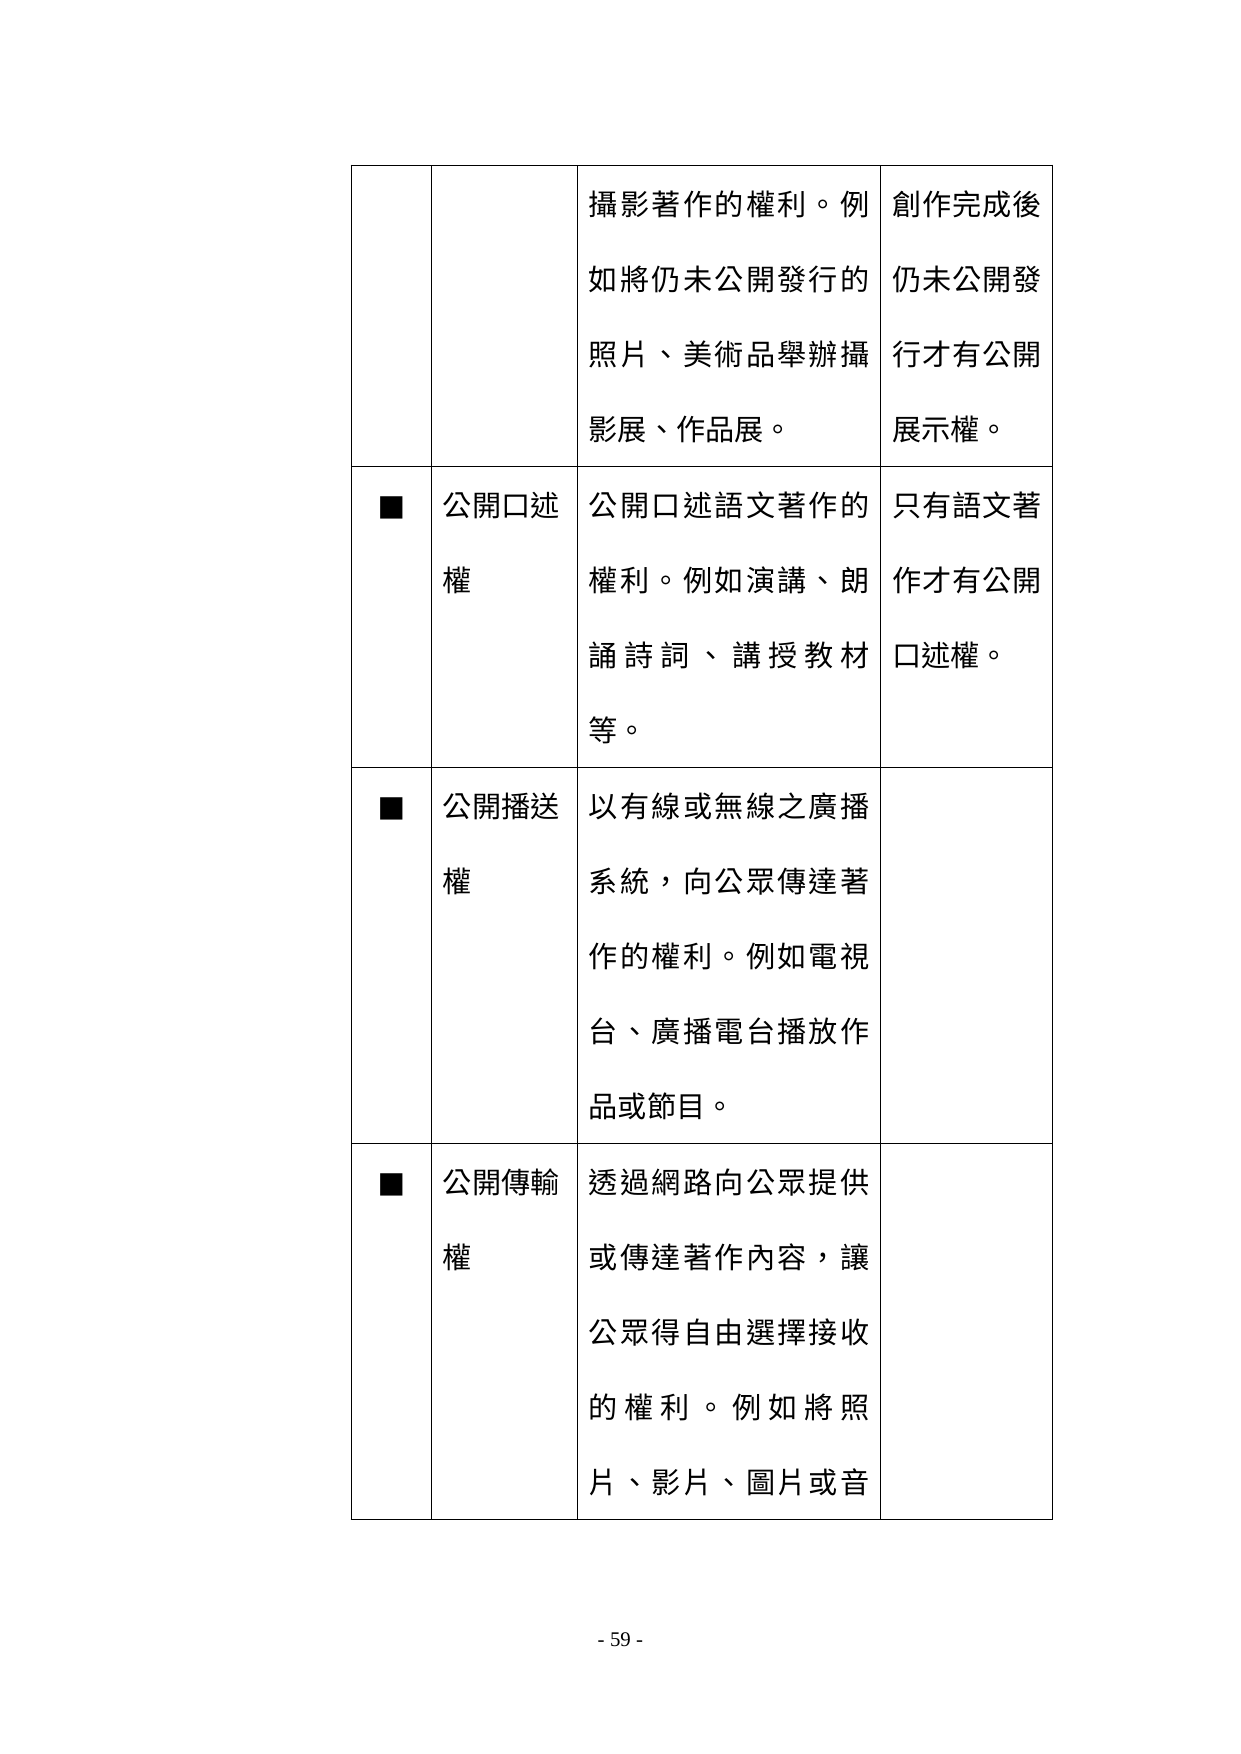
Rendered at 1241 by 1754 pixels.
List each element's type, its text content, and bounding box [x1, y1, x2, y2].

table_cell [432, 166, 577, 466]
table_cell [881, 768, 1052, 1143]
table_cell 公開口述權 [432, 467, 577, 767]
table_cell [352, 166, 431, 466]
table_cell ■ [352, 467, 431, 767]
table_cell 公開傳輸權 [432, 1144, 577, 1519]
table_cell 攝影著作的權利。例如將仍未公開發行的照片、美術品舉辦攝影展、作品展。 [578, 166, 880, 466]
table_cell [881, 1144, 1052, 1519]
table_cell 以有線或無線之廣播系統，向公眾傳達著作的權利。例如電視台、廣播電台播放作品或節目。 [578, 768, 880, 1143]
table_cell ■ [352, 768, 431, 1143]
table_cell 只有語文著作才有公開口述權。 [881, 467, 1052, 767]
table_cell ■ [352, 1144, 431, 1519]
table_cell 公開播送權 [432, 768, 577, 1143]
table_cell 創作完成後仍未公開發行才有公開展示權。 [881, 166, 1052, 466]
table_cell 透過網路向公眾提供或傳達著作內容，讓公眾得自由選擇接收的權利。例如將照片、影片、圖片或音 [578, 1144, 880, 1519]
table_cell 公開口述語文著作的權利。例如演講、朗誦詩詞、講授教材等。 [578, 467, 880, 767]
